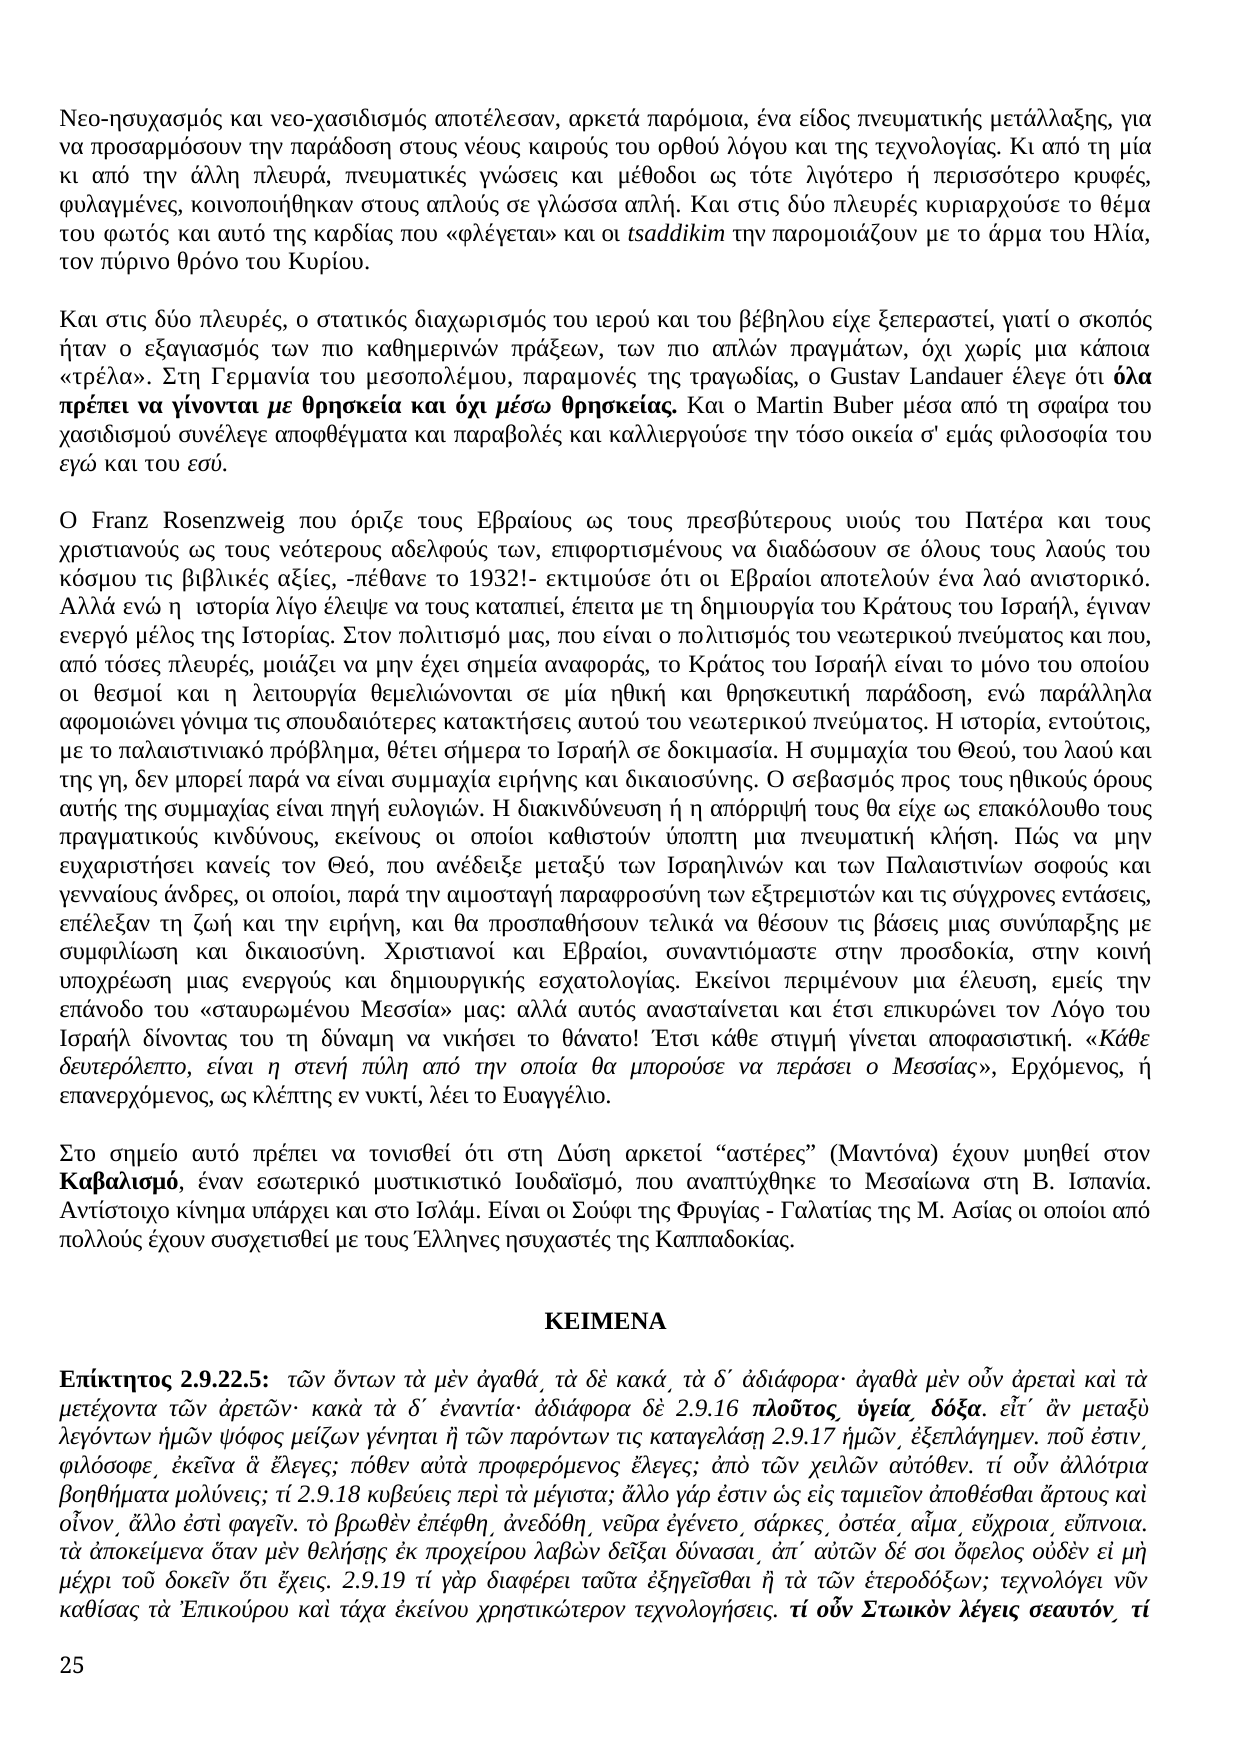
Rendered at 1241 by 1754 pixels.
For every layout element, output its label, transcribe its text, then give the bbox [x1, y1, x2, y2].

text Στο σημείο αυτό πρέπει να τονισθεί ότι στη Δύση αρκετοί “αστέρες” (Μαντόνα) έχουν μυηθεί στον Καβαλισμό, έναν εσωτερικό μυστικιστικό Ιουδαϊσμό, που αναπτύχθηκε το Μεσαίωνα στη Β. Ισπανία. Αντίστοιχο κίνημα υπάρχει και στο Ισλάμ. Είναι οι Σούφι της Φρυγίας - Γαλατίας της Μ. Ασίας οι οποίοι από πολλούς έχουν συσχετισθεί με τους Έλληνες ησυχαστές της Καππαδοκίας. [59, 1138, 1152, 1253]
text Επίκτητος 2.9.22.5: τῶν ὄντων τὰ μὲν ἀγαθά͵ τὰ δὲ κακά͵ τὰ δ΄ ἀδιάφορα· ἀγαθὰ μὲν οὖν ἀρεταὶ καὶ τὰ μετέχοντα τῶν ἀρετῶν· κακὰ τὰ δ΄ ἐναντία· ἀδιάφορα δὲ 2.9.16 πλοῦτος͵ ὑγεία͵ δόξα. εἶτ΄ ἂν μεταξὺ λεγόντων ἡμῶν ψόφος μείζων γένηται ἢ τῶν παρόντων τις καταγελάσῃ 2.9.17 ἡμῶν͵ ἐξεπλάγημεν. ποῦ ἐστιν͵ φιλόσοφε͵ ἐκεῖνα ἃ ἔλεγες; πόθεν αὐτὰ προφερόμενος ἔλεγες; ἀπὸ τῶν χειλῶν αὐτόθεν. τί οὖν ἀλλότρια βοηθήματα μολύνεις; τί 2.9.18 κυβεύεις περὶ τὰ μέγιστα; ἄλλο γάρ ἐστιν ὡς εἰς ταμιεῖον ἀποθέσθαι ἄρτους καὶ οἶνον͵ ἄλλο ἐστὶ φαγεῖν. τὸ βρωθὲν ἐπέφθη͵ ἀνεδόθη͵ νεῦρα ἐγένετο͵ σάρκες͵ ὀστέα͵ αἷμα͵ εὔχροια͵ εὔπνοια. τὰ ἀποκείμενα ὅταν μὲν θελήσῃς ἐκ προχείρου λαβὼν δεῖξαι δύνασαι͵ ἀπ΄ αὐτῶν δέ σοι ὄφελος οὐδὲν εἰ μὴ μέχρι τοῦ δοκεῖν ὅτι ἔχεις. 2.9.19 τί γὰρ διαφέρει ταῦτα ἐξηγεῖσθαι ἢ τὰ τῶν ἑτεροδόξων; τεχνολόγει νῦν καθίσας τὰ Ἐπικούρου καὶ τάχα ἐκείνου χρηστικώτερον τεχνολογήσεις. τί οὖν Στωικὸν λέγεις σεαυτόν͵ τί [59, 1364, 1152, 1623]
subtitle ΚΕΙΜΕΝΑ [59, 1306, 1152, 1335]
text Νεο-ησυχασμός και νεο-χασιδισμός αποτέλεσαν, αρκετά παρόμοια, ένα είδος πνευματικής μετάλλαξης, για να προσαρμόσουν την παράδοση στους νέους καιρούς του ορθού λόγου και της τεχνολογίας. Κι από τη μία κι από την άλλη πλευρά, πνευματικές γνώσεις και μέθοδοι ως τότε λιγότερο ή περισσότερο κρυφές, φυλαγμένες, κοινοποιήθηκαν στους απλούς σε γλώσσα απλή. Και στις δύο πλευρές κυριαρχούσε το θέμα του φωτός και αυτό της καρδίας που «φλέγεται» και οι tsaddikim την παρομοιάζουν με το άρμα του Ηλία, τον πύρινο θρόνο του Κυρίου. [59, 103, 1152, 275]
text Και στις δύο πλευρές, ο στατικός διαχωρισμός του ιερού και του βέβηλου είχε ξεπεραστεί, γιατί ο σκοπός ήταν ο εξαγιασμός των πιο καθημερινών πράξεων, των πιο απλών πραγμάτων, όχι χωρίς μια κάποια «τρέλα». Στη Γερμανία του μεσοπολέμου, παραμονές της τραγωδίας, ο Gustav Landauer έλεγε ότι όλα πρέπει να γίνονται με θρησκεία και όχι μέσω θρησκείας. Και o Martin Buber μέσα από τη σφαίρα του χασιδισμού συνέλεγε αποφθέγματα και παραβολές και καλλιεργούσε την τόσο οικεία σ' εμάς φιλοσοφία του εγώ και του εσύ. [59, 304, 1152, 476]
text Ο Franz Rosenzweig που όριζε τους Εβραίους ως τους πρεσβύτερους υιούς του Πατέρα και τους χριστιανούς ως τους νεότερους αδελφούς των, επιφορτισμένους να διαδώσουν σε όλους τους λαούς του κόσμου τις βιβλικές αξίες, -πέθανε το 1932!- εκτιμούσε ότι οι Εβραίοι αποτελούν ένα λαό ανιστορικό. Αλλά ενώ η ιστορία λίγο έλειψε να τους καταπιεί, έπειτα με τη δημιουργία του Κράτους του Ισραήλ, έγιναν ενεργό μέλος της Ιστορίας. Στον πολιτισμό μας, που είναι o πολιτισμός του νεωτερικού πνεύματος και που, από τόσες πλευρές, μοιάζει να μην έχει σημεία αναφοράς, το Κράτος του Ισραήλ είναι το μόνο του οποίου οι θεσμοί και η λειτουργία θεμελιώνονται σε μία ηθική και θρησκευτική παράδοση, ενώ παράλληλα αφομοιώνει γόνιμα τις σπουδαιότερες κατακτήσεις αυτού του νεωτερικού πνεύματος. Η ιστορία, εντούτοις, με το παλαιστινιακό πρόβλημα, θέτει σήμερα το Ισραήλ σε δοκιμασία. Η συμμαχία του Θεού, του λαού και της γη, δεν μπορεί παρά να είναι συμμαχία ειρήνης και δικαιοσύνης. Ο σεβασμός προς τους ηθικούς όρους αυτής της συμμαχίας είναι πηγή ευλογιών. Η διακινδύνευση ή η απόρριψή τους θα είχε ως επακόλουθο τους πραγματικούς κινδύνους, εκείνους οι οποίοι καθιστούν ύποπτη μια πνευματική κλήση. Πώς να μην ευχαριστήσει κανείς τον Θεό, που ανέδειξε μεταξύ των Ισραηλινών και των Παλαιστινίων σοφούς και γενναίους άνδρες, οι οποίοι, παρά την αιμοσταγή παραφροσύνη των εξτρεμιστών και τις σύγχρονες εντάσεις, επέλεξαν τη ζωή και την ειρήνη, και θα προσπαθήσουν τελικά να θέσουν τις βάσεις μιας συνύπαρξης με συμφιλίωση και δικαιοσύνη. Χριστιανοί και Εβραίοι, συναντιόμαστε στην προσδοκία, στην κοινή υποχρέωση μιας ενεργούς και δημιουργικής εσχατολογίας. Εκείνοι περιμένουν μια έλευση, εμείς την επάνοδο του «σταυρωμένου Μεσσία» μας: αλλά αυτός ανασταίνεται και έτσι επικυρώνει τον Λόγο του Ισραήλ δίνοντας του τη δύναμη να νικήσει το θάνατο! Έτσι κάθε στιγμή γίνεται αποφασιστική. «Κάθε δευτερόλεπτο, είναι η στενή πύλη από την οποία θα μπορούσε να περάσει ο Μεσσίας», Ερχόμενος, ή επανερχόμενος, ως κλέπτης εν νυκτί, λέει το Ευαγγέλιο. [59, 505, 1152, 1109]
